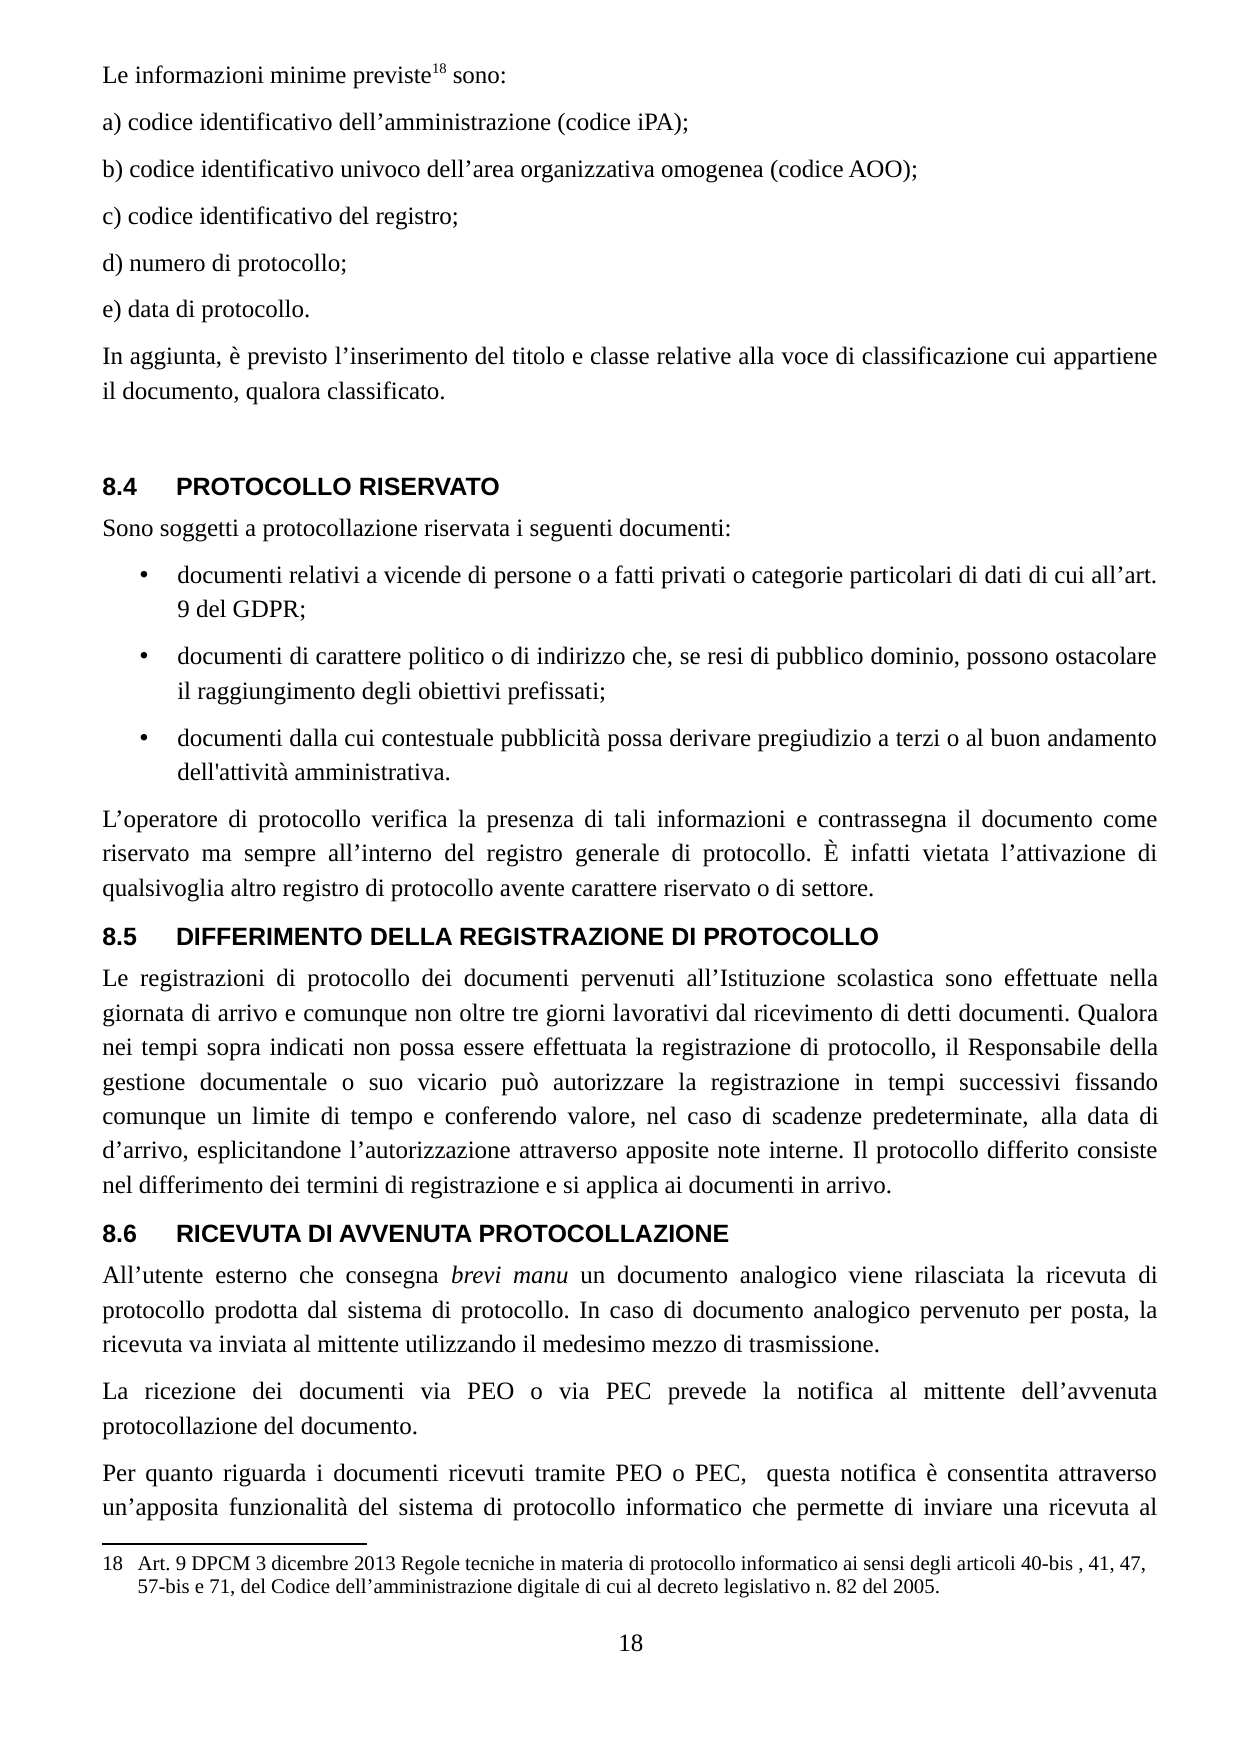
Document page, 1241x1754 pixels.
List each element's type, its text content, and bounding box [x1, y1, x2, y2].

subtitle DIFFERIMENTO DELLA REGISTRAZIONE DI PROTOCOLLO [102, 922, 1159, 951]
list documenti dalla cui contestuale pubblicità possa derivare pregiudizio a terzi o al buon andamento dell'attività amministrativa. [139, 723, 1159, 786]
text All’utente esterno che consegna brevi manu un documento analogico viene rilasciata la ricevuta di protocollo prodotta dal sistema di protocollo. In caso di documento analogico pervenuto per posta, la ricevuta va inviata al mittente utilizzando il medesimo mezzo di trasmissione. [102, 1260, 1159, 1358]
text L’operatore di protocollo verifica la presenza di tali informazioni e contrassegna il documento come riservato ma sempre all’interno del registro generale di protocollo. È infatti vietata l’attivazione di qualsivoglia altro registro di protocollo avente carattere riservato o di settore. [102, 804, 1159, 902]
text c) codice identificativo del registro; [102, 201, 1159, 229]
text Le informazioni minime previste sono: [102, 60, 1159, 89]
text La ricezione dei documenti via PEO o via PEC prevede la notifica al mittente dell’avvenuta protocollazione del documento. [102, 1376, 1159, 1439]
text In aggiunta, è previsto l’inserimento del titolo e classe relative alla voce di classificazione cui appartiene il documento, qualora classificato. [102, 341, 1159, 404]
text b) codice identificativo univoco dell’area organizzativa omogenea (codice AOO); [102, 154, 1159, 183]
text Le registrazioni di protocollo dei documenti pervenuti all’Istituzione scolastica sono effettuate nella giornata di arrivo e comunque non oltre tre giorni lavorativi dal ricevimento di detti documenti. Qualora nei tempi sopra indicati non possa essere effettuata la registrazione di protocollo, il Responsabile della gestione documentale o suo vicario può autorizzare la registrazione in tempi successivi fissando comunque un limite di tempo e conferendo valore, nel caso di scadenze predeterminate, alla data di d’arrivo, esplicitandone l’autorizzazione attraverso apposite note interne. Il protocollo differito consiste nel differimento dei termini di registrazione e si applica ai documenti in arrivo. [102, 963, 1159, 1199]
text d) numero di protocollo; [102, 248, 1159, 276]
text e) data di protocollo. [102, 294, 1159, 323]
list documenti di carattere politico o di indirizzo che, se resi di pubblico dominio, possono ostacolare il raggiungimento degli obiettivi prefissati; [139, 641, 1159, 704]
subtitle RICEVUTA DI AVVENUTA PROTOCOLLAZIONE [102, 1219, 1159, 1248]
text Per quanto riguarda i documenti ricevuti tramite PEO o PEC, questa notifica è consentita attraverso un’apposita funzionalità del sistema di protocollo informatico che permette di inviare una ricevuta al [102, 1458, 1159, 1521]
list documenti relativi a vicende di persone o a fatti privati o categorie particolari di dati di cui all’art. 9 del GDPR; [139, 560, 1159, 623]
text Sono soggetti a protocollazione riservata i seguenti documenti: [102, 513, 1159, 542]
text Art. 9 DPCM 3 dicembre 2013 Regole tecniche in materia di protocollo informatico ai sensi degli articoli 40-bis , 41, 47, 57-bis e 71, del Codice dell’amministrazione digitale di cui al decreto legislativo n. 82 del 2005. [102, 1550, 1159, 1598]
subtitle PROTOCOLLO RISERVATO [102, 472, 1159, 501]
text a) codice identificativo dell’amministrazione (codice iPA); [102, 107, 1159, 136]
